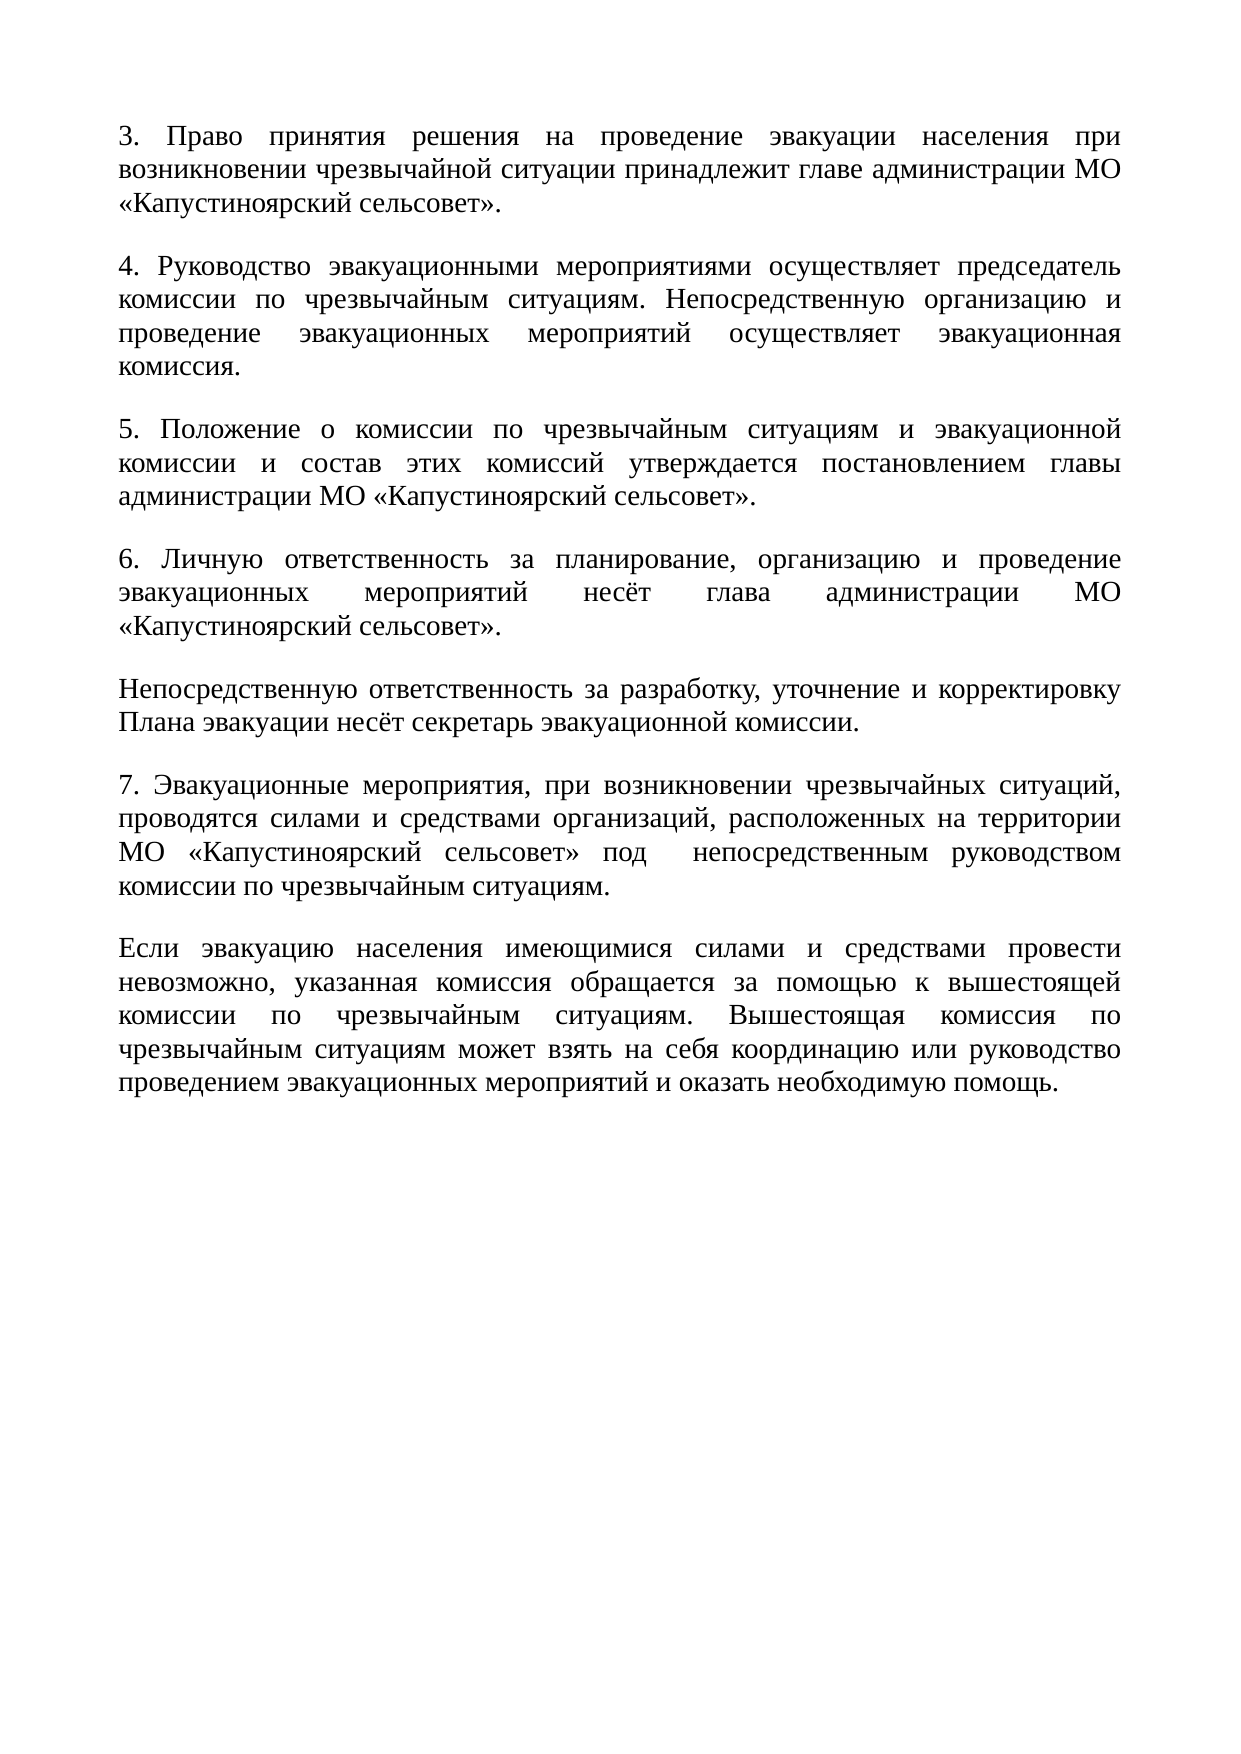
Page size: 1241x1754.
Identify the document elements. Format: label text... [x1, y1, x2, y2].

text 7. Эвакуационные мероприятия, при возникновении чрезвычайных ситуаций, проводятся силами и средствами организаций, расположенных на территории МО «Капустиноярский сельсовет» под непосредственным руководством комиссии по чрезвычайным ситуациям. [118, 767, 1122, 901]
text 3. Право принятия решения на проведение эвакуации населения при возникновении чрезвычайной ситуации принадлежит главе администрации МО «Капустиноярский сельсовет». [118, 118, 1122, 219]
text 5. Положение о комиссии по чрезвычайным ситуациям и эвакуационной комиссии и состав этих комиссий утверждается постановлением главы администрации МО «Капустиноярский сельсовет». [118, 411, 1122, 512]
text Если эвакуацию населения имеющимися силами и средствами провести невозможно, указанная комиссия обращается за помощью к вышестоящей комиссии по чрезвычайным ситуациям. Вышестоящая комиссия по чрезвычайным ситуациям может взять на себя координацию или руководство проведением эвакуационных мероприятий и оказать необходимую помощь. [118, 930, 1122, 1098]
text 6. Личную ответственность за планирование, организацию и проведение эвакуационных мероприятий несёт глава администрации МО «Капустиноярский сельсовет». [118, 541, 1122, 642]
text Непосредственную ответственность за разработку, уточнение и корректировку Плана эвакуации несёт секретарь эвакуационной комиссии. [118, 671, 1122, 738]
text 4. Руководство эвакуационными мероприятиями осуществляет председатель комиссии по чрезвычайным ситуациям. Непосредственную организацию и проведение эвакуационных мероприятий осуществляет эвакуационная комиссия. [118, 248, 1122, 382]
